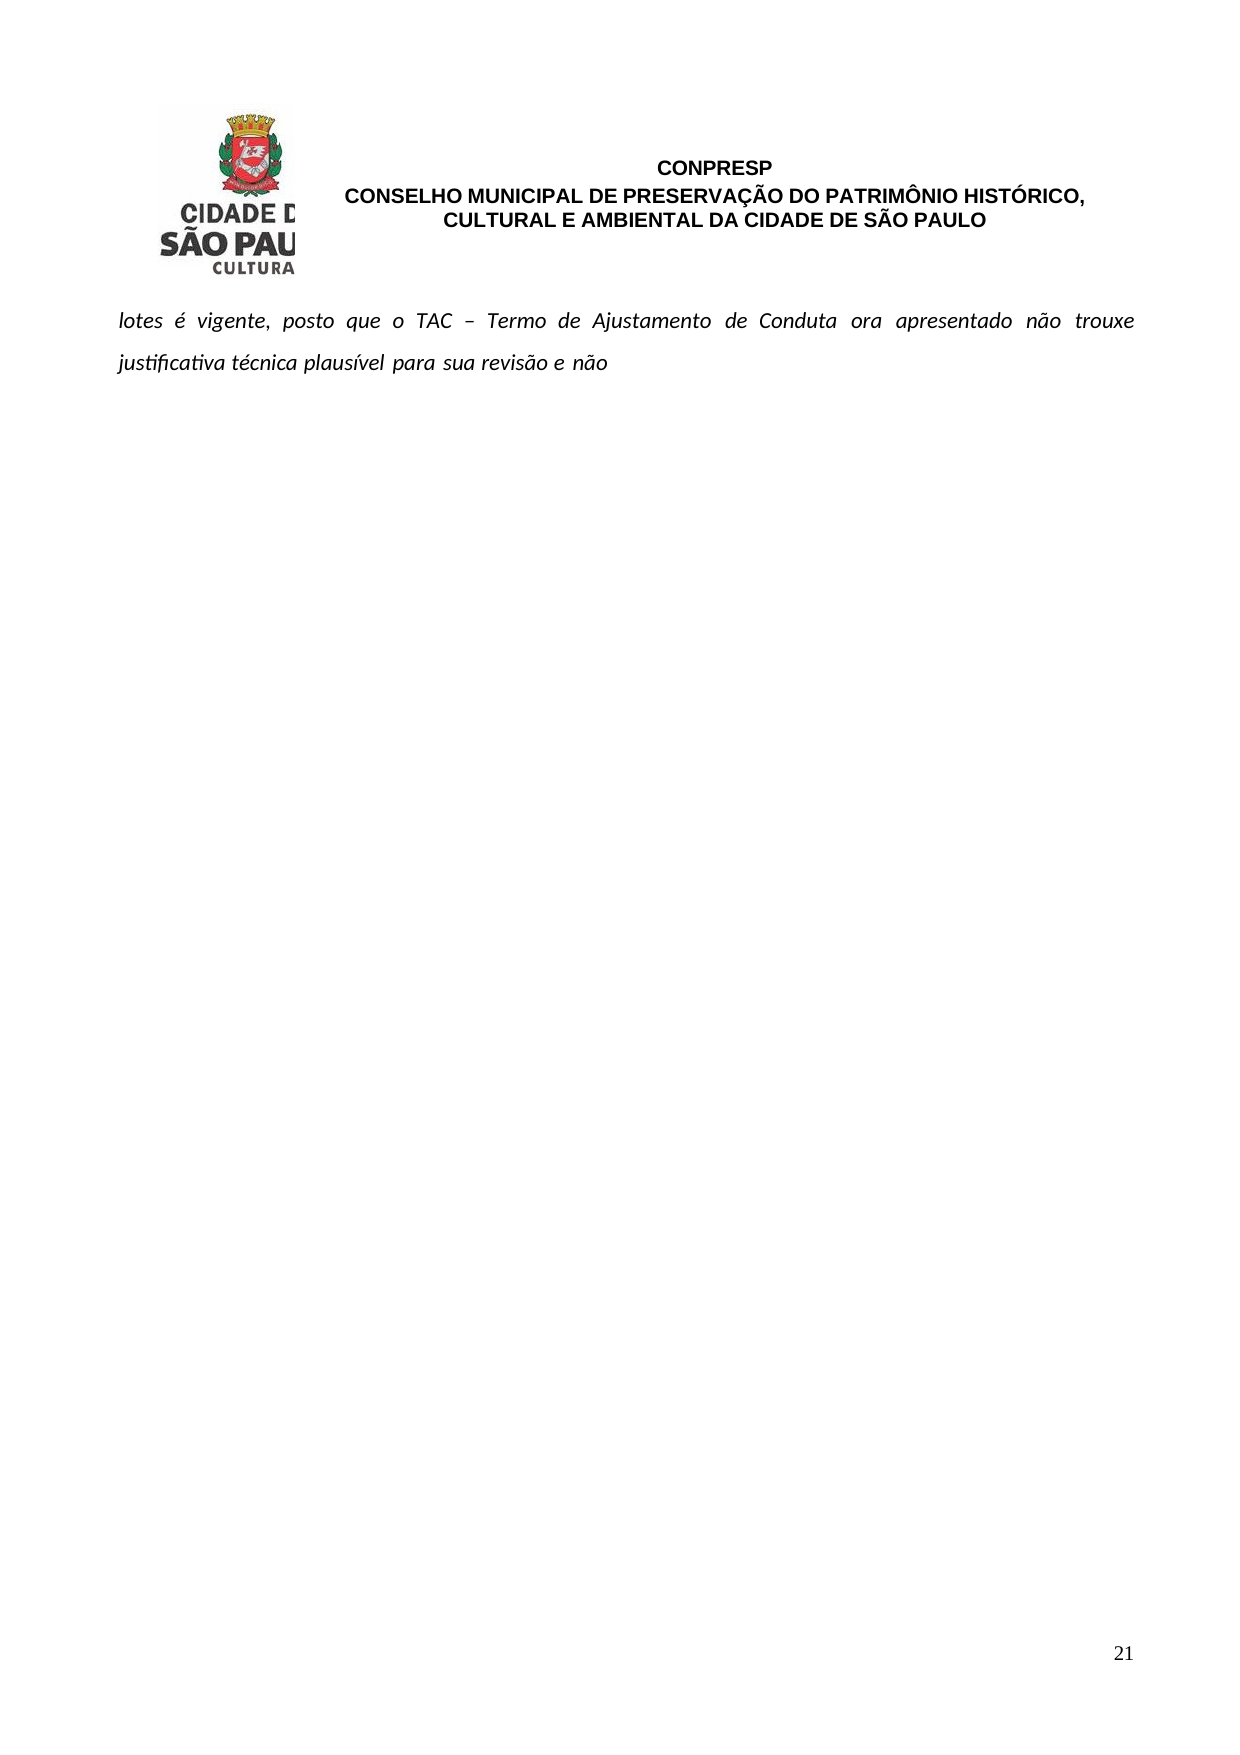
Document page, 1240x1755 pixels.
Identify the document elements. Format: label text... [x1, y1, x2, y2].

text lotes é vigente, posto que o TAC – Termo de Ajustamento de Conduta ora apresentado não trouxe justificativa técnica plausível para sua revisão e não [118, 307, 1135, 377]
